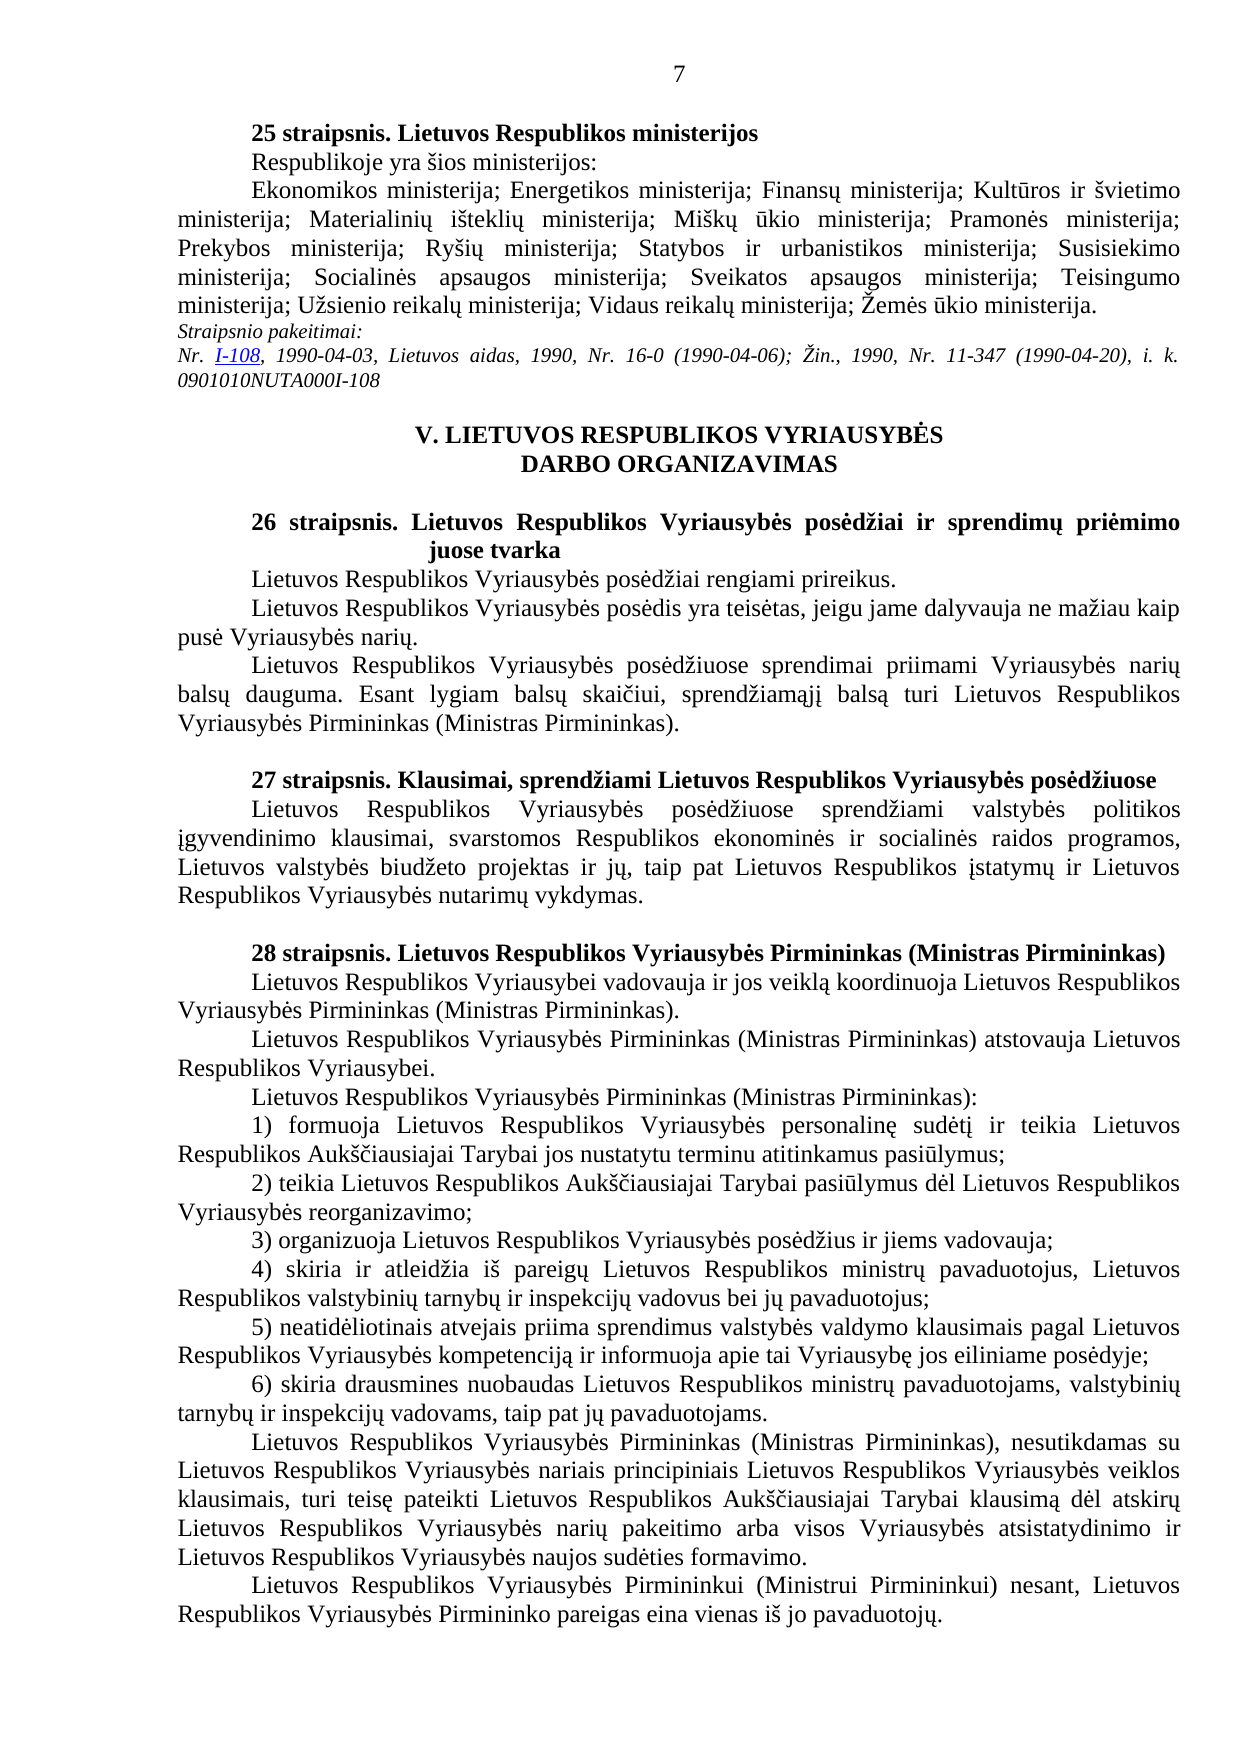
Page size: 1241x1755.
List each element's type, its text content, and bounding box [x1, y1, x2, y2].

text Nr. I-108, 1990-04-03, Lietuvos aidas, 1990, Nr. 16-0 (1990-04-06); Žin., 1990, Nr. 11-347 (1990-04-20), i. k. 0901010NUTA000I-108 [177, 343, 1181, 392]
text V. LIETUVOS RESPUBLIKOS VYRIAUSYBĖS [177, 420, 1181, 449]
text 4) skiria ir atleidžia iš pareigų Lietuvos Respublikos ministrų pavaduotojus, Lietuvos Respublikos valstybinių tarnybų ir inspekcijų vadovus bei jų pavaduotojus; [177, 1254, 1181, 1312]
text Lietuvos Respublikos Vyriausybės posėdis yra teisėtas, jeigu jame dalyvauja ne mažiau kaip pusė Vyriausybės narių. [177, 593, 1181, 650]
text Lietuvos Respublikos Vyriausybės Pirmininkas (Ministras Pirmininkas), nesutikdamas su Lietuvos Respublikos Vyriausybės nariais principiniais Lietuvos Respublikos Vyriausybės veiklos klausimais, turi teisę pateikti Lietuvos Respublikos Aukščiausiajai Tarybai klausimą dėl atskirų Lietuvos Respublikos Vyriausybės narių pakeitimo arba visos Vyriausybės atsistatydinimo ir Lietuvos Respublikos Vyriausybės naujos sudėties formavimo. [177, 1427, 1181, 1570]
text 6) skiria drausmines nuobaudas Lietuvos Respublikos ministrų pavaduotojams, valstybinių tarnybų ir inspekcijų vadovams, taip pat jų pavaduotojams. [177, 1369, 1181, 1427]
text 26 straipsnis. Lietuvos Respublikos Vyriausybės posėdžiai ir sprendimų priėmimo juose tvarka [251, 507, 1181, 564]
text 27 straipsnis. Klausimai, sprendžiami Lietuvos Respublikos Vyriausybės posėdžiuose [177, 765, 1181, 794]
text Straipsnio pakeitimai: [177, 319, 1181, 343]
text 25 straipsnis. Lietuvos Respublikos ministerijos [177, 118, 1181, 147]
text 1) formuoja Lietuvos Respublikos Vyriausybės personalinę sudėtį ir teikia Lietuvos Respublikos Aukščiausiajai Tarybai jos nustatytu terminu atitinkamus pasiūlymus; [177, 1110, 1181, 1168]
text Respublikoje yra šios ministerijos: [177, 147, 1181, 176]
text Lietuvos Respublikos Vyriausybės Pirmininkas (Ministras Pirmininkas) atstovauja Lietuvos Respublikos Vyriausybei. [177, 1024, 1181, 1082]
text Lietuvos Respublikos Vyriausybei vadovauja ir jos veiklą koordinuoja Lietuvos Respublikos Vyriausybės Pirmininkas (Ministras Pirmininkas). [177, 967, 1181, 1024]
text Ekonomikos ministerija; Energetikos ministerija; Finansų ministerija; Kultūros ir švietimo ministerija; Materialinių išteklių ministerija; Miškų ūkio ministerija; Pramonės ministerija; Prekybos ministerija; Ryšių ministerija; Statybos ir urbanistikos ministerija; Susisiekimo ministerija; Socialinės apsaugos ministerija; Sveikatos apsaugos ministerija; Teisingumo ministerija; Užsienio reikalų ministerija; Vidaus reikalų ministerija; Žemės ūkio ministerija. [177, 176, 1181, 319]
text Lietuvos Respublikos Vyriausybės Pirmininkas (Ministras Pirmininkas): [177, 1082, 1181, 1110]
text 28 straipsnis. Lietuvos Respublikos Vyriausybės Pirmininkas (Ministras Pirmininkas) [177, 938, 1181, 967]
text Lietuvos Respublikos Vyriausybės Pirmininkui (Ministrui Pirmininkui) nesant, Lietuvos Respublikos Vyriausybės Pirmininko pareigas eina vienas iš jo pavaduotojų. [177, 1570, 1181, 1628]
text Lietuvos Respublikos Vyriausybės posėdžiuose sprendžiami valstybės politikos įgyvendinimo klausimai, svarstomos Respublikos ekonominės ir socialinės raidos programos, Lietuvos valstybės biudžeto projektas ir jų, taip pat Lietuvos Respublikos įstatymų ir Lietuvos Respublikos Vyriausybės nutarimų vykdymas. [177, 794, 1181, 909]
text 3) organizuoja Lietuvos Respublikos Vyriausybės posėdžius ir jiems vadovauja; [177, 1225, 1181, 1254]
text Lietuvos Respublikos Vyriausybės posėdžiai rengiami prireikus. [177, 564, 1181, 593]
text 5) neatidėliotinais atvejais priima sprendimus valstybės valdymo klausimais pagal Lietuvos Respublikos Vyriausybės kompetenciją ir informuoja apie tai Vyriausybę jos eiliniame posėdyje; [177, 1312, 1181, 1369]
text DARBO ORGANIZAVIMAS [177, 449, 1181, 478]
text Lietuvos Respublikos Vyriausybės posėdžiuose sprendimai priimami Vyriausybės narių balsų dauguma. Esant lygiam balsų skaičiui, sprendžiamąjį balsą turi Lietuvos Respublikos Vyriausybės Pirmininkas (Ministras Pirmininkas). [177, 650, 1181, 737]
text 2) teikia Lietuvos Respublikos Aukščiausiajai Tarybai pasiūlymus dėl Lietuvos Respublikos Vyriausybės reorganizavimo; [177, 1168, 1181, 1225]
